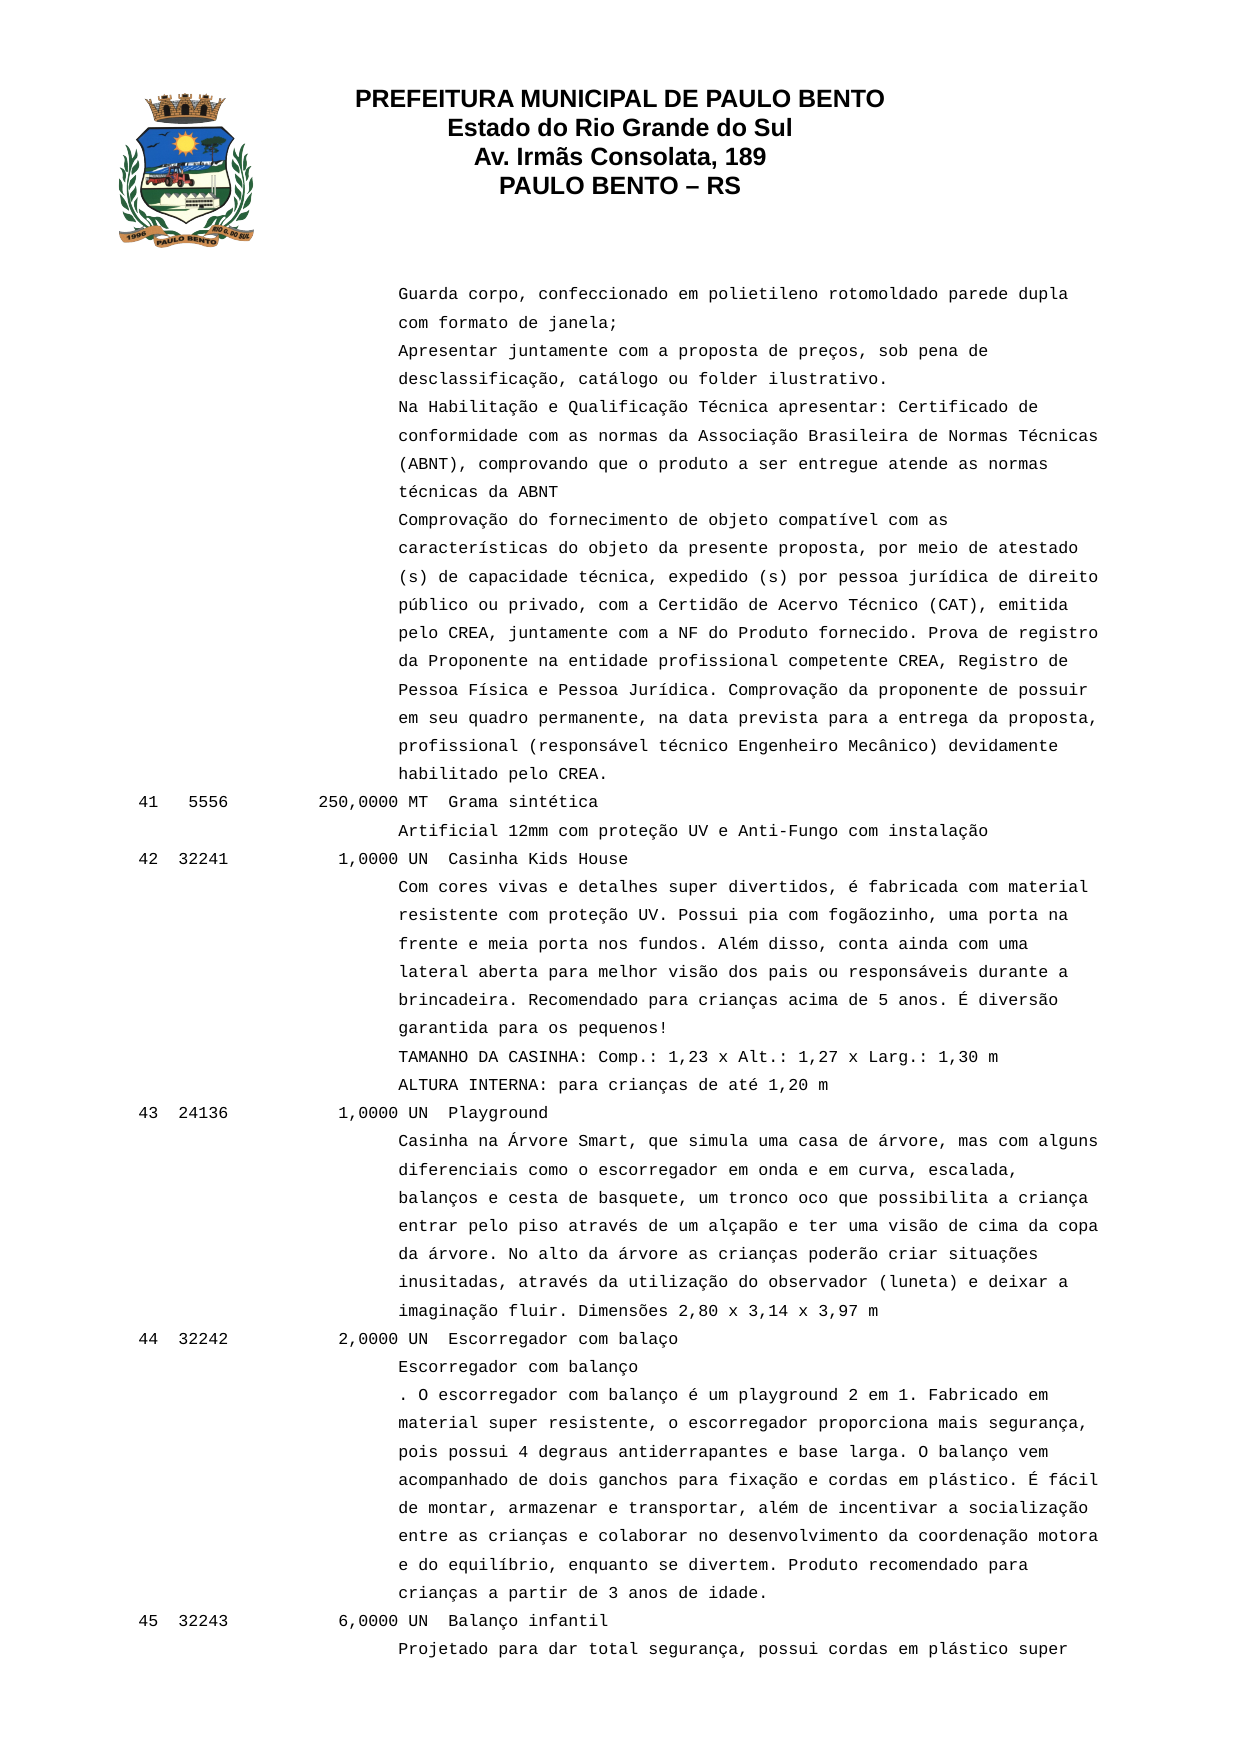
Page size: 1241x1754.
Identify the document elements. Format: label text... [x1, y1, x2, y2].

picture [118, 93, 254, 248]
text Guarda corpo, confeccionado em polietileno rotomoldado parede dupla com formato de janela; Apresentar juntamente com a proposta de preços, sob pena de desclassificação, catálogo ou folder ilustrativo. Na Habilitação e Qualificação Técnica apresentar: Certificado de conformidade com as normas da Associação Brasileira de Normas Técnicas (ABNT), comprovando que o produto a ser entregue atende as normas técnicas da ABNT Comprovação do fornecimento de objeto compatível com as características do objeto da presente proposta, por meio de atestado (s) de capacidade técnica, expedido (s) por pessoa jurídica de direito público ou privado, com a Certidão de Acervo Técnico (CAT), emitida pelo CREA, juntamente com a NF do Produto fornecido. Prova de registro da Proponente na entidade profissional competente CREA, Registro de Pessoa Física e Pessoa Jurídica. Comprovação da proponente de possuir em seu quadro permanente, na data prevista para a entrega da proposta, profissional (responsável técnico Engenheiro Mecânico) devidamente habilitado pelo CREA. 41 5556 250,0000 MT Grama sintética Artificial 12mm com proteção UV e Anti-Fungo com instalação 42 32241 1,0000 UN Casinha Kids House Com cores vivas e detalhes super divertidos, é fabricada com material resistente com proteção UV. Possui pia com fogãozinho, uma porta na frente e meia porta nos fundos. Além disso, conta ainda com uma lateral aberta para melhor visão dos pais ou responsáveis durante a brincadeira. Recomendado para crianças acima de 5 anos. É diversão garantida para os pequenos! TAMANHO DA CASINHA: Comp.: 1,23 x Alt.: 1,27 x Larg.: 1,30 m ALTURA INTERNA: para crianças de até 1,20 m 43 24136 1,0000 UN Playground Casinha na Árvore Smart, que simula uma casa de árvore, mas com alguns diferenciais como o escorregador em onda e em curva, escalada, balanços e cesta de basquete, um tronco oco que possibilita a criança entrar pelo piso através de um alçapão e ter uma visão de cima da copa da árvore. No alto da árvore as crianças poderão criar situações inusitadas, através da utilização do observador (luneta) e deixar a imaginação fluir. Dimensões 2,80 x 3,14 x 3,97 m 44 32242 2,0000 UN Escorregador com balaço Escorregador com balanço . O escorregador com balanço é um playground 2 em 1. Fabricado em material super resistente, o escorregador proporciona mais segurança, pois possui 4 degraus antiderrapantes e base larga. O balanço vem acompanhado de dois ganchos para fixação e cordas em plástico. É fácil de montar, armazenar e transportar, além de incentivar a socialização entre as crianças e colaborar no desenvolvimento da coordenação motora e do equilíbrio, enquanto se divertem. Produto recomendado para crianças a partir de 3 anos de idade. 45 32243 6,0000 UN Balanço infantil Projetado para dar total segurança, possui cordas em plástico super [118, 286, 1122, 1660]
